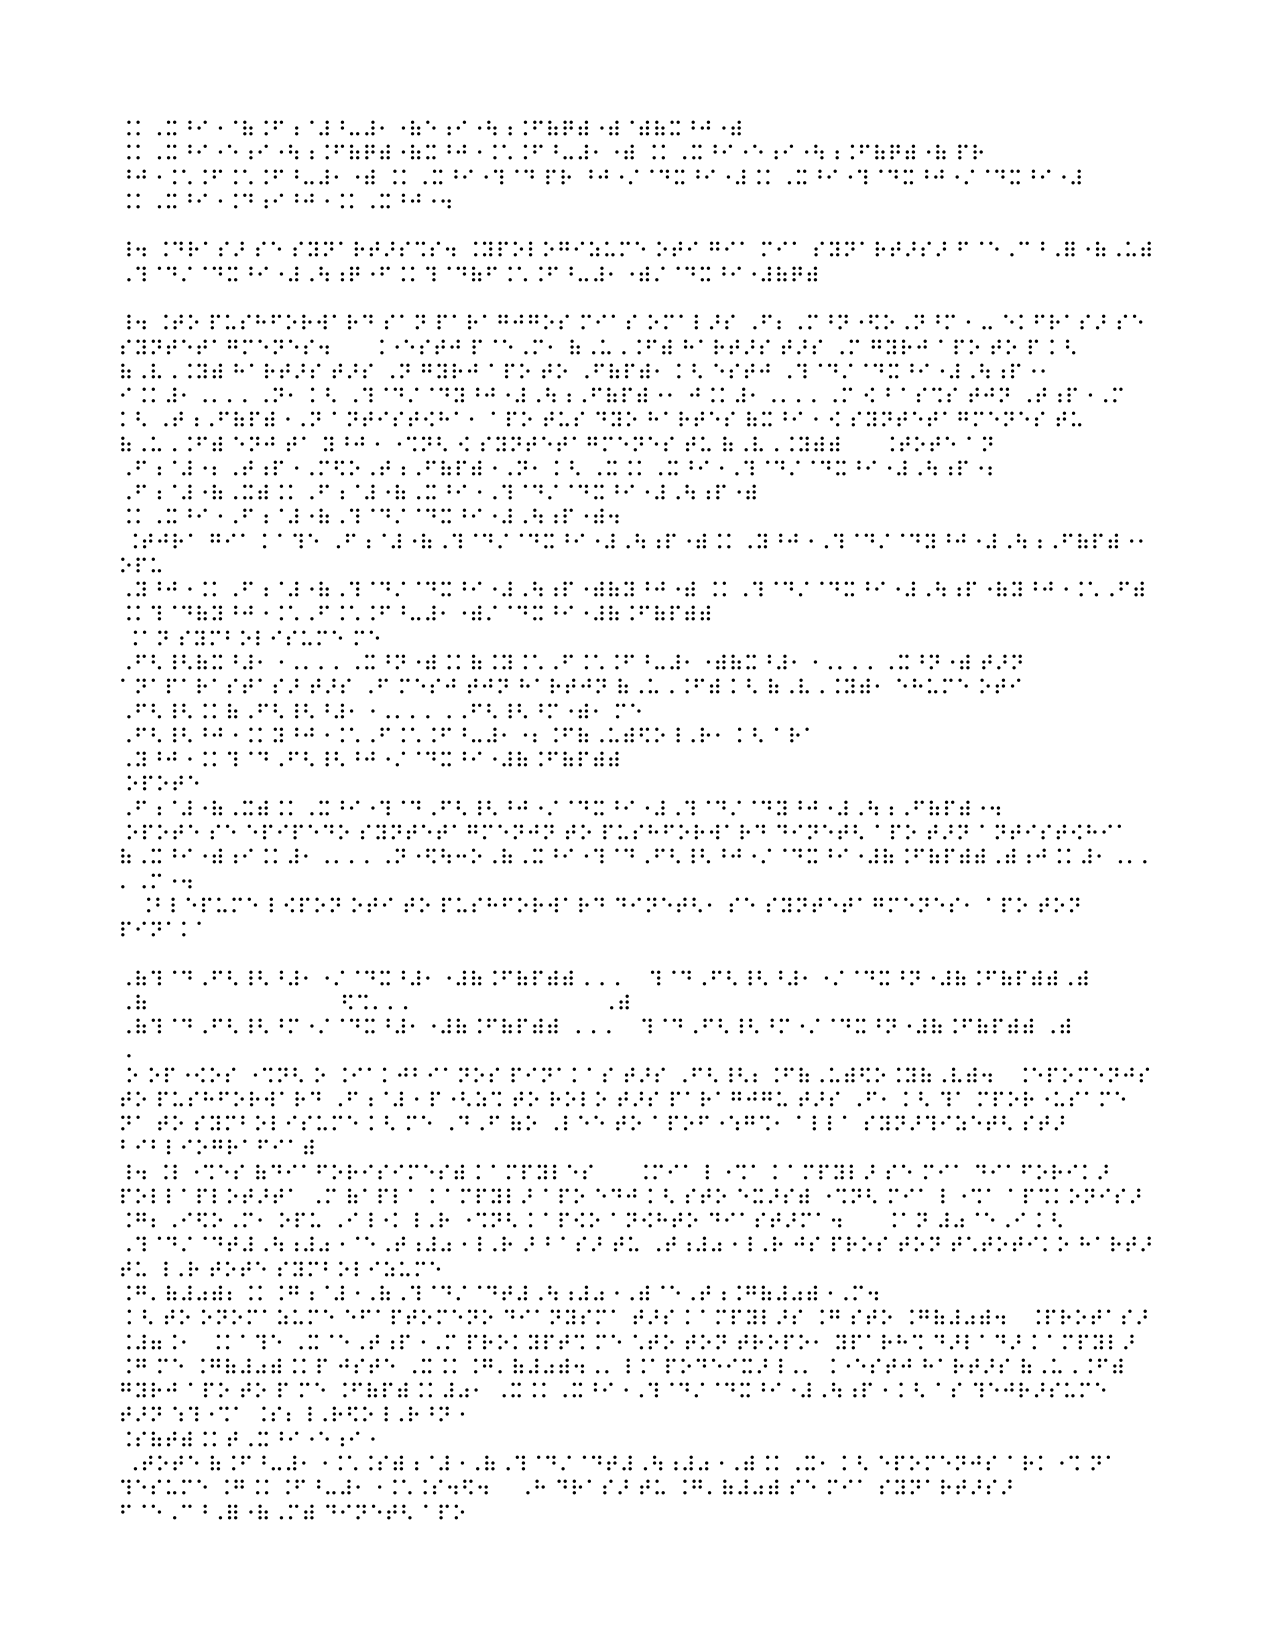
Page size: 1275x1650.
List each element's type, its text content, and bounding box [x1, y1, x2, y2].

text ⠕⠏⠕⠞⠑ ⠎⠑ ⠑⠏⠊⠏⠑⠙⠕ ⠎⠽⠝⠞⠑⠞⠁⠛⠍⠑⠝⠚⠝ ⠞⠕ ⠏⠥⠎⠓⠋⠕⠗⠺⠁⠗⠙ ⠙⠊⠝⠑⠞⠣ ⠁⠏⠕ ⠞⠜⠝ ⠁⠝⠞⠊⠎⠞⠪⠓⠊⠁ [118, 822, 1157, 846]
text ⠅⠣ ⠞⠕ ⠕⠝⠕⠍⠁⠵⠥⠍⠑ ⠑⠋⠁⠏⠞⠕⠍⠑⠝⠕ ⠙⠊⠁⠝⠽⠎⠍⠁ ⠞⠜⠎ ⠅⠁⠍⠏⠽⠇⠜⠎ ⠨⠛ ⠎⠞⠕ ⠨⠛⠷⠼⠴⠾⠲ ⠨⠏⠗⠕⠞⠁⠎⠜ ⠨⠼⠶⠨⠂ ⠨⠅⠁⠹⠑ ⠠⠭⠈⠑⠠⠞⠰⠏⠐⠠⠍ ⠏⠗⠕⠅⠽⠏⠞⠩ ⠍⠑ ⠡⠞⠕ ⠞⠕⠝ ⠞⠗⠕⠏⠕⠂ ⠽⠏⠁⠗⠓⠩ ⠙⠜⠇⠁⠙⠜ ⠅⠁⠍⠏⠽⠇⠜ ⠨⠛ ⠍⠑ ⠨⠛⠷⠼⠴⠾⠨⠅⠏ ⠚⠎⠞⠑ ⠠⠭⠨⠅⠨⠛⠄⠷⠼⠴⠾⠲⠠⠄⠸⠨⠁⠏⠕⠙⠑⠊⠭⠜⠸⠠⠄ ⠨⠐⠑⠎⠞⠚ ⠓⠁⠗⠞⠜⠎ ⠷⠠⠥⠠⠨⠋⠾ ⠛⠽⠗⠚ ⠁⠏⠕ ⠞⠕ ⠏ ⠍⠑ ⠨⠋⠷⠏⠾⠨⠅⠼⠴⠂ ⠠⠭⠨⠅⠠⠭⠘⠊⠐⠠⠹⠈⠙⠌⠈⠙⠭⠘⠊⠐⠼⠠⠳⠰⠏⠐ ⠅⠣ ⠁⠎ ⠹⠑⠚⠗⠜⠎⠥⠍⠑ ⠞⠜⠝ ⠱⠹⠐⠩⠁ ⠨⠎⠆⠸⠠⠗⠫⠕⠸⠠⠗⠘⠝⠐ [118, 1307, 1157, 1429]
text ⠠⠋⠰⠈⠼⠐⠷⠠⠭⠾⠨⠅⠠⠭⠘⠊⠐⠹⠈⠙⠠⠋⠣⠸⠣⠘⠚⠐⠌⠈⠙⠭⠘⠊⠐⠼⠠⠹⠈⠙⠌⠈⠙⠽⠘⠚⠐⠼⠠⠳⠰⠠⠋⠷⠏⠾⠐⠲ [118, 798, 1157, 822]
text ⠠⠽⠘⠚⠐⠨⠅⠠⠋⠰⠈⠼⠐⠷⠠⠹⠈⠙⠌⠈⠙⠭⠘⠊⠐⠼⠠⠳⠰⠏⠐⠾⠷⠽⠘⠚⠐⠾ ⠨⠅⠠⠹⠈⠙⠌⠈⠙⠭⠘⠊⠐⠼⠠⠳⠰⠏⠐⠷⠽⠘⠚⠐⠨⠡⠠⠋⠾ ⠨⠅⠹⠈⠙⠷⠽⠘⠚⠐⠨⠡⠠⠋⠨⠡⠨⠋⠘⠤⠼⠂⠐⠾⠌⠈⠙⠭⠘⠊⠐⠼⠷⠨⠋⠷⠏⠾⠾ [118, 579, 1157, 628]
text ⠠⠷ ⠫⠩⠄⠄⠄ ⠠⠾ [118, 992, 1157, 1016]
text ⠷⠠⠭⠘⠊⠐⠾⠰⠊⠨⠅⠼⠂⠠⠄⠄⠄⠠⠝⠐⠫⠳⠒⠕⠠⠷⠠⠭⠘⠊⠐⠹⠈⠙⠠⠋⠣⠸⠣⠘⠚⠐⠌⠈⠙⠭⠘⠊⠐⠼⠷⠨⠋⠷⠏⠾⠾⠠⠾⠰⠚⠨⠅⠼⠂⠠⠄⠄⠄⠠⠍⠐⠲ [118, 846, 1157, 895]
text ⠸⠲ ⠨⠙⠗⠁⠎⠜ ⠎⠑ ⠎⠽⠝⠁⠗⠞⠜⠎⠩⠎⠲ ⠨⠽⠏⠕⠇⠕⠛⠊⠵⠥⠍⠑ ⠕⠞⠊ ⠛⠊⠁ ⠍⠊⠁ ⠎⠽⠝⠁⠗⠞⠜⠎⠜ ⠋⠈⠑⠠⠉⠘⠠⠿⠐⠷⠠⠥⠾ [118, 239, 1157, 264]
text ⠠⠷⠹⠈⠙⠠⠋⠣⠸⠣⠘⠍⠐⠌⠈⠙⠭⠘⠼⠂⠐⠼⠷⠨⠋⠷⠏⠾⠾ ⠄⠄⠄ ⠹⠈⠙⠠⠋⠣⠸⠣⠘⠍⠐⠌⠈⠙⠭⠘⠝⠐⠼⠷⠨⠋⠷⠏⠾⠾ ⠠⠾ [118, 1016, 1157, 1040]
text ⠸⠲ ⠨⠇⠐⠩⠑⠎ ⠷⠙⠊⠁⠋⠕⠗⠊⠎⠊⠍⠑⠎⠾ ⠅⠁⠍⠏⠽⠇⠑⠎ ⠨⠍⠊⠁ ⠇⠐⠩⠁ ⠅⠁⠍⠏⠽⠇⠜ ⠎⠑ ⠍⠊⠁ ⠙⠊⠁⠋⠕⠗⠊⠅⠜ ⠏⠕⠇⠇⠁⠏⠇⠕⠞⠜⠞⠁ ⠠⠍ ⠷⠁⠏⠇⠁ ⠅⠁⠍⠏⠽⠇⠜ ⠁⠏⠕ ⠑⠙⠚ ⠅⠣ ⠎⠞⠕ ⠑⠭⠜⠎⠾ ⠐⠩⠝⠣ ⠍⠊⠁ ⠇⠐⠩⠁ ⠁⠏⠩⠅⠕⠝⠊⠎⠜ ⠨⠛⠆⠠⠊⠫⠕⠠⠍⠂ ⠕⠏⠥ ⠠⠊⠸⠐⠅⠸⠠⠗ ⠐⠩⠝⠣ ⠅⠁⠏⠪⠕ ⠁⠝⠪⠓⠞⠕ ⠙⠊⠁⠎⠞⠜⠍⠁⠲ ⠨⠁⠝ ⠼⠴⠈⠑⠠⠊ ⠅⠣ ⠠⠹⠈⠙⠌⠈⠙⠞⠼⠠⠳⠰⠼⠴⠐⠈⠑⠠⠞⠰⠼⠴⠐⠸⠠⠗ ⠜ ⠃⠁⠎⠜ ⠞⠥ ⠠⠞⠰⠼⠴⠐⠸⠠⠗ ⠚⠎ ⠏⠗⠕⠎ ⠞⠕⠝ ⠞⠡⠞⠕⠞⠊⠅⠕ ⠓⠁⠗⠞⠜ ⠞⠥ ⠸⠠⠗ ⠞⠕⠞⠑ ⠎⠽⠍⠃⠕⠇⠊⠵⠥⠍⠑ [118, 1162, 1157, 1283]
text ⠨⠅⠠⠭⠘⠊⠐⠈⠷⠨⠋⠰⠈⠼⠘⠤⠼⠂⠐⠷⠑⠰⠊⠐⠳⠰⠨⠋⠷⠟⠾⠐⠾⠈⠾⠷⠭⠘⠚⠐⠾ ⠨⠅⠠⠭⠘⠊⠐⠑⠰⠊⠐⠳⠰⠨⠋⠷⠟⠾⠐⠷⠭⠘⠚⠐⠨⠡⠨⠋⠘⠤⠼⠂⠐⠾ ⠨⠅⠠⠭⠘⠊⠐⠑⠰⠊⠐⠳⠰⠨⠋⠷⠟⠾⠐⠷ ⠏⠗ ⠘⠚⠐⠨⠡⠨⠋⠨⠡⠨⠋⠘⠤⠼⠂⠐⠾ ⠨⠅⠠⠭⠘⠊⠐⠹⠈⠙ ⠏⠗ ⠘⠚⠐⠌⠈⠙⠭⠘⠊⠐⠼⠨⠅⠠⠭⠘⠊⠐⠹⠈⠙⠭⠘⠚⠐⠌⠈⠙⠭⠘⠊⠐⠼ ⠨⠅⠠⠭⠘⠊⠐⠨⠙⠰⠊⠘⠚⠐⠨⠅⠠⠭⠘⠚⠐⠲ [118, 118, 1157, 215]
text ⠠⠷⠹⠈⠙⠠⠋⠣⠸⠣⠘⠼⠂⠐⠌⠈⠙⠭⠘⠼⠂⠐⠼⠷⠨⠋⠷⠏⠾⠾ ⠄⠄⠄ ⠹⠈⠙⠠⠋⠣⠸⠣⠘⠼⠂⠐⠌⠈⠙⠭⠘⠝⠐⠼⠷⠨⠋⠷⠏⠾⠾⠠⠾ [118, 968, 1157, 992]
text ⠨⠎⠷⠞⠾⠨⠅⠞⠠⠭⠘⠊⠐⠑⠰⠊⠐ [118, 1429, 1157, 1453]
text ⠠ [118, 1040, 1157, 1065]
text ⠠⠋⠰⠈⠼⠐⠷⠠⠭⠾⠨⠅⠠⠋⠰⠈⠼⠐⠷⠠⠭⠘⠊⠐⠠⠹⠈⠙⠌⠈⠙⠭⠘⠊⠐⠼⠠⠳⠰⠏⠐⠾ ⠨⠅⠠⠭⠘⠊⠐⠠⠋⠰⠈⠼⠐⠷⠠⠹⠈⠙⠌⠈⠙⠭⠘⠊⠐⠼⠠⠳⠰⠏⠐⠾⠲ [118, 482, 1157, 531]
text ⠠⠽⠘⠚⠐⠨⠅⠹⠈⠙⠠⠋⠣⠸⠣⠘⠚⠐⠌⠈⠙⠭⠘⠊⠐⠼⠷⠨⠋⠷⠏⠾⠾ [118, 749, 1157, 773]
text ⠠⠹⠈⠙⠌⠈⠙⠭⠘⠊⠐⠼⠠⠳⠰⠟⠐⠋⠨⠅⠹⠈⠙⠷⠋⠨⠡⠨⠋⠘⠤⠼⠂⠐⠾⠌⠈⠙⠭⠘⠊⠐⠼⠷⠟⠾ [118, 264, 1157, 288]
text ⠨⠃⠇⠑⠏⠥⠍⠑ ⠇⠪⠏⠕⠝ ⠕⠞⠊ ⠞⠕ ⠏⠥⠎⠓⠋⠕⠗⠺⠁⠗⠙ ⠙⠊⠝⠑⠞⠣⠂ ⠎⠑ ⠎⠽⠝⠞⠑⠞⠁⠛⠍⠑⠝⠑⠎⠂ ⠁⠏⠕ ⠞⠕⠝ ⠏⠊⠝⠁⠅⠁ [118, 895, 1157, 943]
text ⠕ ⠕⠏⠐⠪⠕⠎ ⠐⠩⠝⠣ ⠕ ⠨⠊⠁⠅⠚⠃⠊⠁⠝⠕⠎ ⠏⠊⠝⠁⠅⠁⠎ ⠞⠜⠎ ⠠⠋⠣⠸⠣⠆⠨⠋⠷⠠⠥⠾⠫⠕⠨⠽⠷⠠⠧⠾⠲ ⠨⠑⠏⠕⠍⠑⠝⠚⠎ ⠞⠕ ⠏⠥⠎⠓⠋⠕⠗⠺⠁⠗⠙ ⠠⠋⠰⠈⠼⠐ ⠏⠐⠣⠵⠩ ⠞⠕ ⠗⠕⠇⠕ ⠞⠜⠎ ⠏⠁⠗⠁⠛⠚⠛⠥ ⠞⠜⠎ ⠠⠋⠂ ⠅⠣ ⠹⠁ ⠍⠏⠕⠗⠐⠥⠎⠁⠍⠑ ⠝⠁ ⠞⠕ ⠎⠽⠍⠃⠕⠇⠊⠎⠥⠍⠑ ⠅⠣ ⠍⠑ ⠠⠙⠠⠋ ⠷⠕ ⠠⠇⠑⠑ ⠞⠕ ⠁⠏⠕⠋⠐⠱⠛⠩⠂ ⠁⠇⠇⠁ ⠎⠽⠝⠜⠹⠊⠵⠑⠞⠣ ⠎⠞⠜ ⠃⠊⠃⠇⠊⠕⠛⠗⠁⠋⠊⠁⠾ [118, 1065, 1157, 1162]
text ⠠⠞⠕⠞⠑ ⠷⠨⠋⠘⠤⠼⠂⠐⠨⠡⠨⠎⠾⠰⠈⠼⠐⠠⠷⠠⠹⠈⠙⠌⠈⠙⠞⠼⠠⠳⠰⠼⠴⠐⠠⠾⠨⠅⠠⠭⠂ ⠅⠣ ⠑⠏⠕⠍⠑⠝⠚⠎ ⠁⠗⠅⠐⠩ ⠝⠁ ⠹⠑⠎⠥⠍⠑ ⠨⠛⠨⠅⠨⠋⠘⠤⠼⠂⠐⠨⠡⠨⠎⠲⠫⠲ ⠠⠓ ⠙⠗⠁⠎⠜ ⠞⠥ ⠨⠛⠄⠷⠼⠴⠾ ⠎⠑ ⠍⠊⠁ ⠎⠽⠝⠁⠗⠞⠜⠎⠜ ⠋⠈⠑⠠⠉⠘⠠⠿⠐⠷⠠⠍⠾ ⠙⠊⠝⠑⠞⠣ ⠁⠏⠕ [118, 1453, 1157, 1526]
text ⠨⠁⠝ ⠎⠽⠍⠃⠕⠇⠊⠎⠥⠍⠑ ⠍⠑ ⠠⠋⠣⠸⠣⠷⠭⠘⠼⠂⠐⠠⠄⠄⠄⠠⠭⠘⠝⠐⠾⠨⠅⠷⠨⠽⠨⠡⠠⠋⠨⠡⠨⠋⠘⠤⠼⠂⠐⠾⠷⠭⠘⠼⠂⠐⠠⠄⠄⠄⠠⠭⠘⠝⠐⠾ ⠞⠜⠝ ⠁⠝⠁⠏⠁⠗⠁⠎⠞⠁⠎⠜ ⠞⠜⠎ ⠠⠋ ⠍⠑⠎⠚ ⠞⠚⠝ ⠓⠁⠗⠞⠚⠝ ⠷⠠⠥⠠⠨⠋⠾ ⠅⠣ ⠷⠠⠧⠠⠨⠽⠾⠂ ⠑⠓⠥⠍⠑ ⠕⠞⠊ ⠠⠋⠣⠸⠣⠨⠅⠷⠠⠋⠣⠸⠣⠘⠼⠂⠐⠠⠄⠄⠄⠠⠠⠋⠣⠸⠣⠘⠍⠐⠾⠂ ⠍⠑ ⠠⠋⠣⠸⠣⠘⠚⠐⠨⠅⠽⠘⠚⠐⠨⠡⠠⠋⠨⠡⠨⠋⠘⠤⠼⠂⠐⠆⠨⠋⠷⠠⠥⠾⠫⠕⠸⠠⠗⠂ ⠅⠣ ⠁⠗⠁ [118, 628, 1157, 749]
text ⠨⠛⠄⠷⠼⠴⠾⠆⠨⠅⠨⠛⠰⠈⠼⠐⠠⠷⠠⠹⠈⠙⠌⠈⠙⠞⠼⠠⠳⠰⠼⠴⠐⠠⠾⠈⠑⠠⠞⠰⠨⠛⠷⠼⠴⠾⠐⠠⠍⠲ [118, 1283, 1157, 1307]
text ⠕⠏⠕⠞⠑ [118, 773, 1157, 798]
text ⠨⠞⠚⠗⠁ ⠛⠊⠁ ⠅⠁⠹⠑ ⠠⠋⠰⠈⠼⠐⠷⠠⠹⠈⠙⠌⠈⠙⠭⠘⠊⠐⠼⠠⠳⠰⠏⠐⠾⠨⠅⠠⠽⠘⠚⠐⠠⠹⠈⠙⠌⠈⠙⠽⠘⠚⠐⠼⠠⠳⠰⠠⠋⠷⠏⠾⠐⠂ ⠕⠏⠥ [118, 531, 1157, 579]
text ⠸⠲ ⠨⠞⠕ ⠏⠥⠎⠓⠋⠕⠗⠺⠁⠗⠙ ⠎⠁⠝ ⠏⠁⠗⠁⠛⠚⠛⠕⠎ ⠍⠊⠁⠎ ⠕⠍⠁⠇⠜⠎ ⠠⠋⠆⠠⠍⠘⠝⠐⠫⠕⠠⠝⠘⠍⠐ ⠤ ⠑⠅⠋⠗⠁⠎⠜ ⠎⠑ ⠎⠽⠝⠞⠑⠞⠁⠛⠍⠑⠝⠑⠎⠲ ⠨⠐⠑⠎⠞⠚ ⠏⠈⠑⠠⠍⠂ ⠷⠠⠥⠠⠨⠋⠾ ⠓⠁⠗⠞⠜⠎ ⠞⠜⠎ ⠠⠍ ⠛⠽⠗⠚ ⠁⠏⠕ ⠞⠕ ⠏ ⠅⠣ ⠷⠠⠧⠠⠨⠽⠾ ⠓⠁⠗⠞⠜⠎ ⠞⠜⠎ ⠠⠝ ⠛⠽⠗⠚ ⠁⠏⠕ ⠞⠕ ⠠⠋⠷⠏⠾⠂ ⠅⠣ ⠑⠎⠞⠚ ⠠⠹⠈⠙⠌⠈⠙⠭⠘⠊⠐⠼⠠⠳⠰⠏⠐⠂ ⠊⠨⠅⠼⠂⠠⠄⠄⠄⠠⠝⠂ ⠅⠣ ⠠⠹⠈⠙⠌⠈⠙⠽⠘⠚⠐⠼⠠⠳⠰⠠⠋⠷⠏⠾⠐⠂ ⠚⠨⠅⠼⠂⠠⠄⠄⠄⠠⠍ ⠪ ⠃⠁⠎⠩⠎ ⠞⠚⠝ ⠠⠞⠰⠏⠐⠠⠍ ⠅⠣ ⠠⠞⠰⠠⠋⠷⠏⠾⠐⠠⠝ ⠁⠝⠞⠊⠎⠞⠪⠓⠁⠂ ⠁⠏⠕ ⠞⠥⠎ ⠙⠽⠕ ⠓⠁⠗⠞⠑⠎ ⠷⠭⠘⠊⠐ ⠪ ⠎⠽⠝⠞⠑⠞⠁⠛⠍⠑⠝⠑⠎ ⠞⠥ ⠷⠠⠥⠠⠨⠋⠾ ⠑⠝⠚ ⠞⠁ ⠽⠘⠚⠐ ⠐⠩⠝⠣ ⠪ ⠎⠽⠝⠞⠑⠞⠁⠛⠍⠑⠝⠑⠎ ⠞⠥ ⠷⠠⠧⠠⠨⠽⠾⠾ ⠨⠞⠕⠞⠑ ⠁⠝ ⠠⠋⠰⠈⠼⠐⠆⠠⠞⠰⠏⠐⠠⠍⠫⠕⠠⠞⠰⠠⠋⠷⠏⠾⠐⠠⠝⠂ ⠅⠣ ⠠⠭⠨⠅⠠⠭⠘⠊⠐⠠⠹⠈⠙⠌⠈⠙⠭⠘⠊⠐⠼⠠⠳⠰⠏⠐⠆ [118, 312, 1157, 482]
